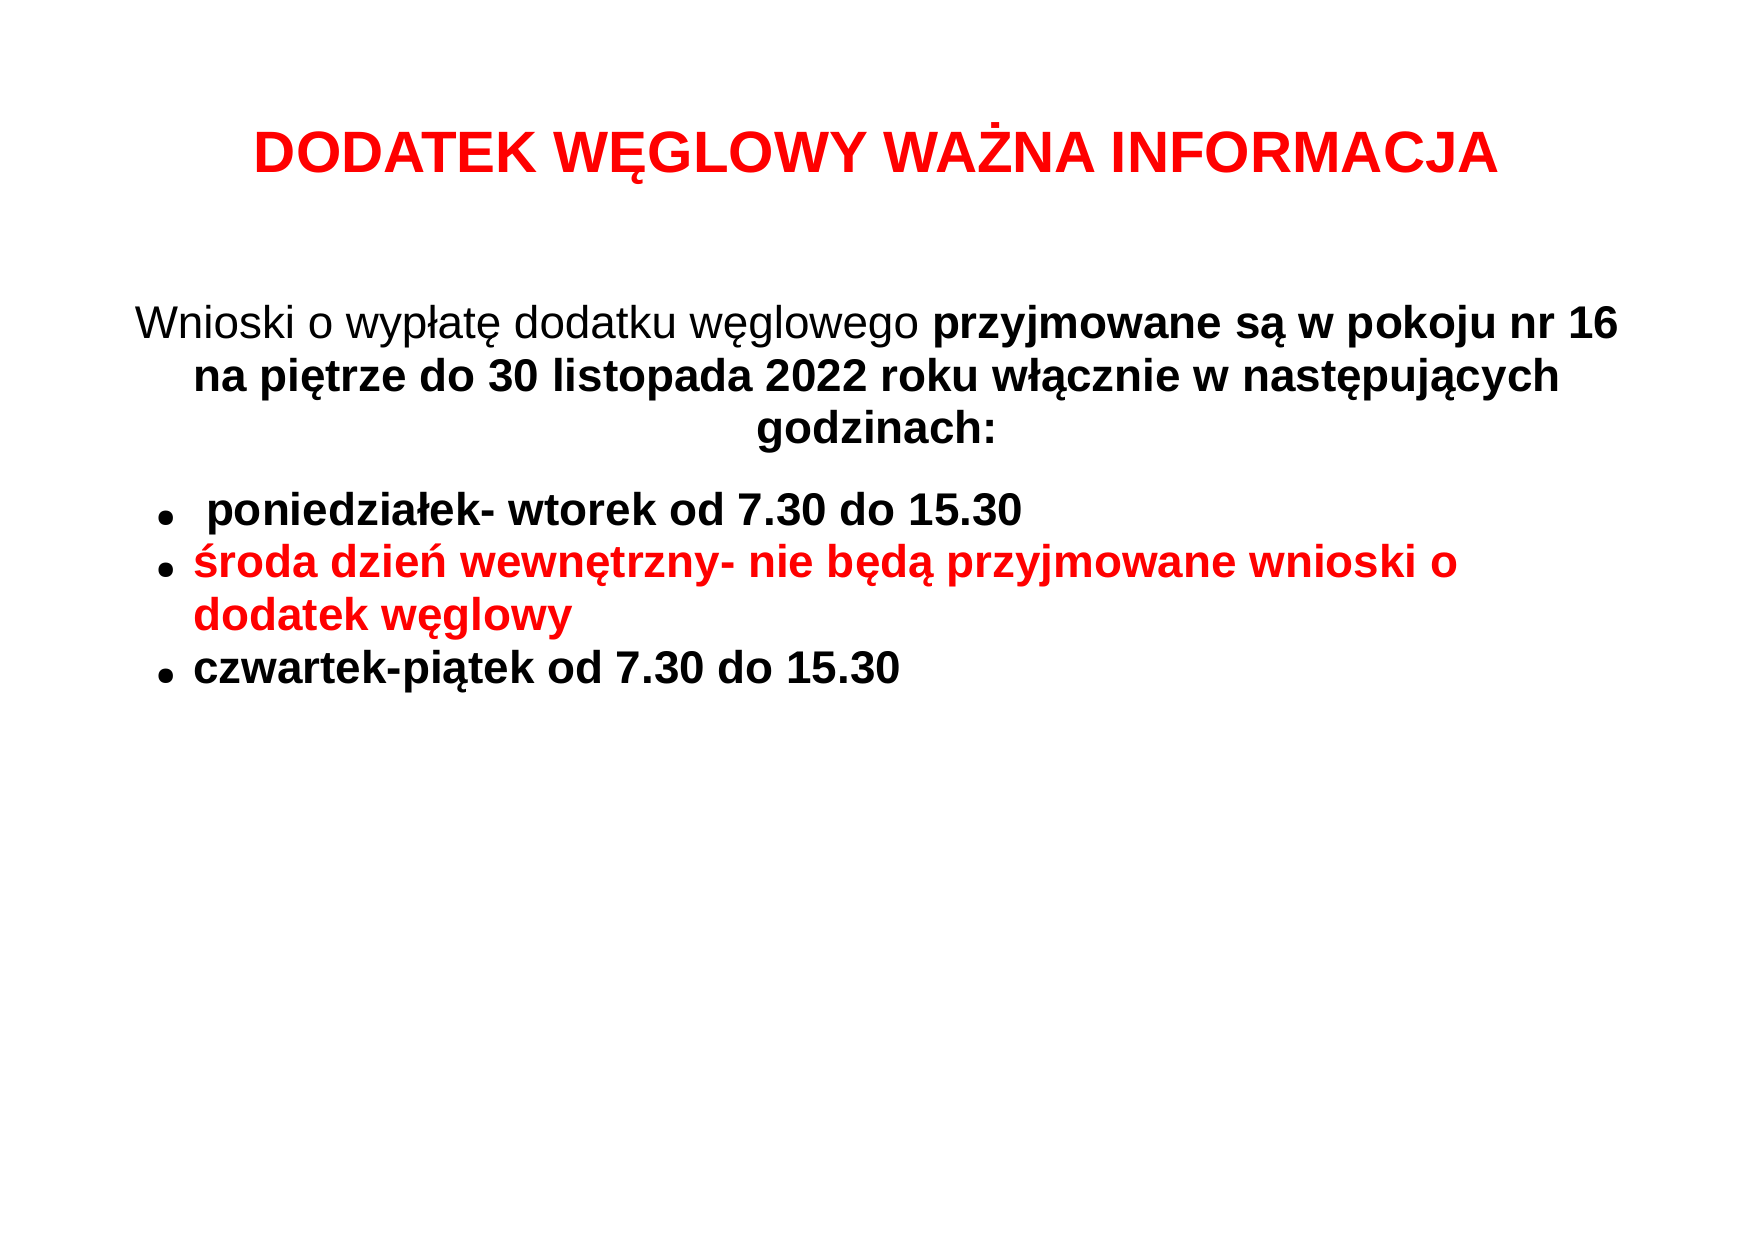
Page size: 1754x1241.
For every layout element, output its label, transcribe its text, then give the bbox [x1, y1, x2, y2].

list czwartek-piątek od 7.30 do 15.30 [156, 640, 1636, 693]
text Wnioski o wypłatę dodatku węglowego przyjmowane są w pokoju nr 16 na piętrze do 30 listopada 2022 roku włącznie w następujących godzinach: [118, 295, 1636, 453]
list środa dzień wewnętrzny- nie będą przyjmowane wnioski o dodatek węglowy [156, 535, 1636, 640]
list poniedziałek- wtorek od 7.30 do 15.30 [156, 482, 1636, 535]
text DODATEK WĘGLOWY WAŻNA INFORMACJA [118, 118, 1636, 185]
